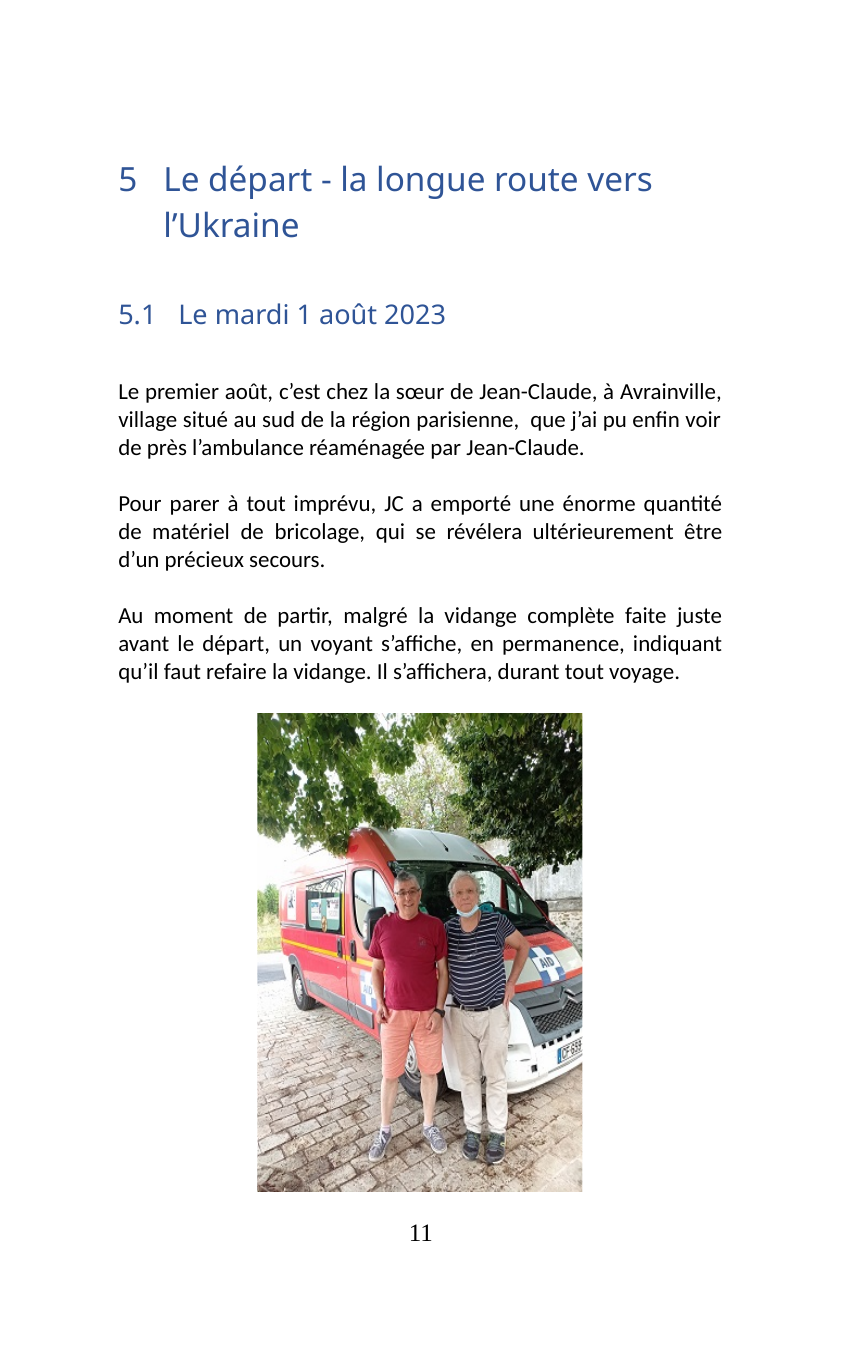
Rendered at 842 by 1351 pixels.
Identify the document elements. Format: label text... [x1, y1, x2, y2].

subtitle Le mardi 1 août 2023 [118, 296, 723, 333]
text Pour parer à tout imprévu, JC a emporté une énorme quantité de matériel de bricolage, qui se révélera ultérieurement être d’un précieux secours. [118, 489, 723, 573]
subtitle Le départ - la longue route vers l’Ukraine [118, 156, 723, 247]
table_header [118, 714, 257, 1192]
text Le premier août, c’est chez la sœur de Jean-Claude, à Avrainville, village situé au sud de la région parisienne, que j’ai pu enfin voir de près l’ambulance réaménagée par Jean-Claude. [118, 377, 723, 461]
text Au moment de partir, malgré la vidange complète faite juste avant le départ, un voyant s’affiche, en permanence, indiquant qu’il faut refaire la vidange. Il s’affichera, durant tout voyage. [118, 601, 723, 686]
table_header [583, 714, 722, 1192]
